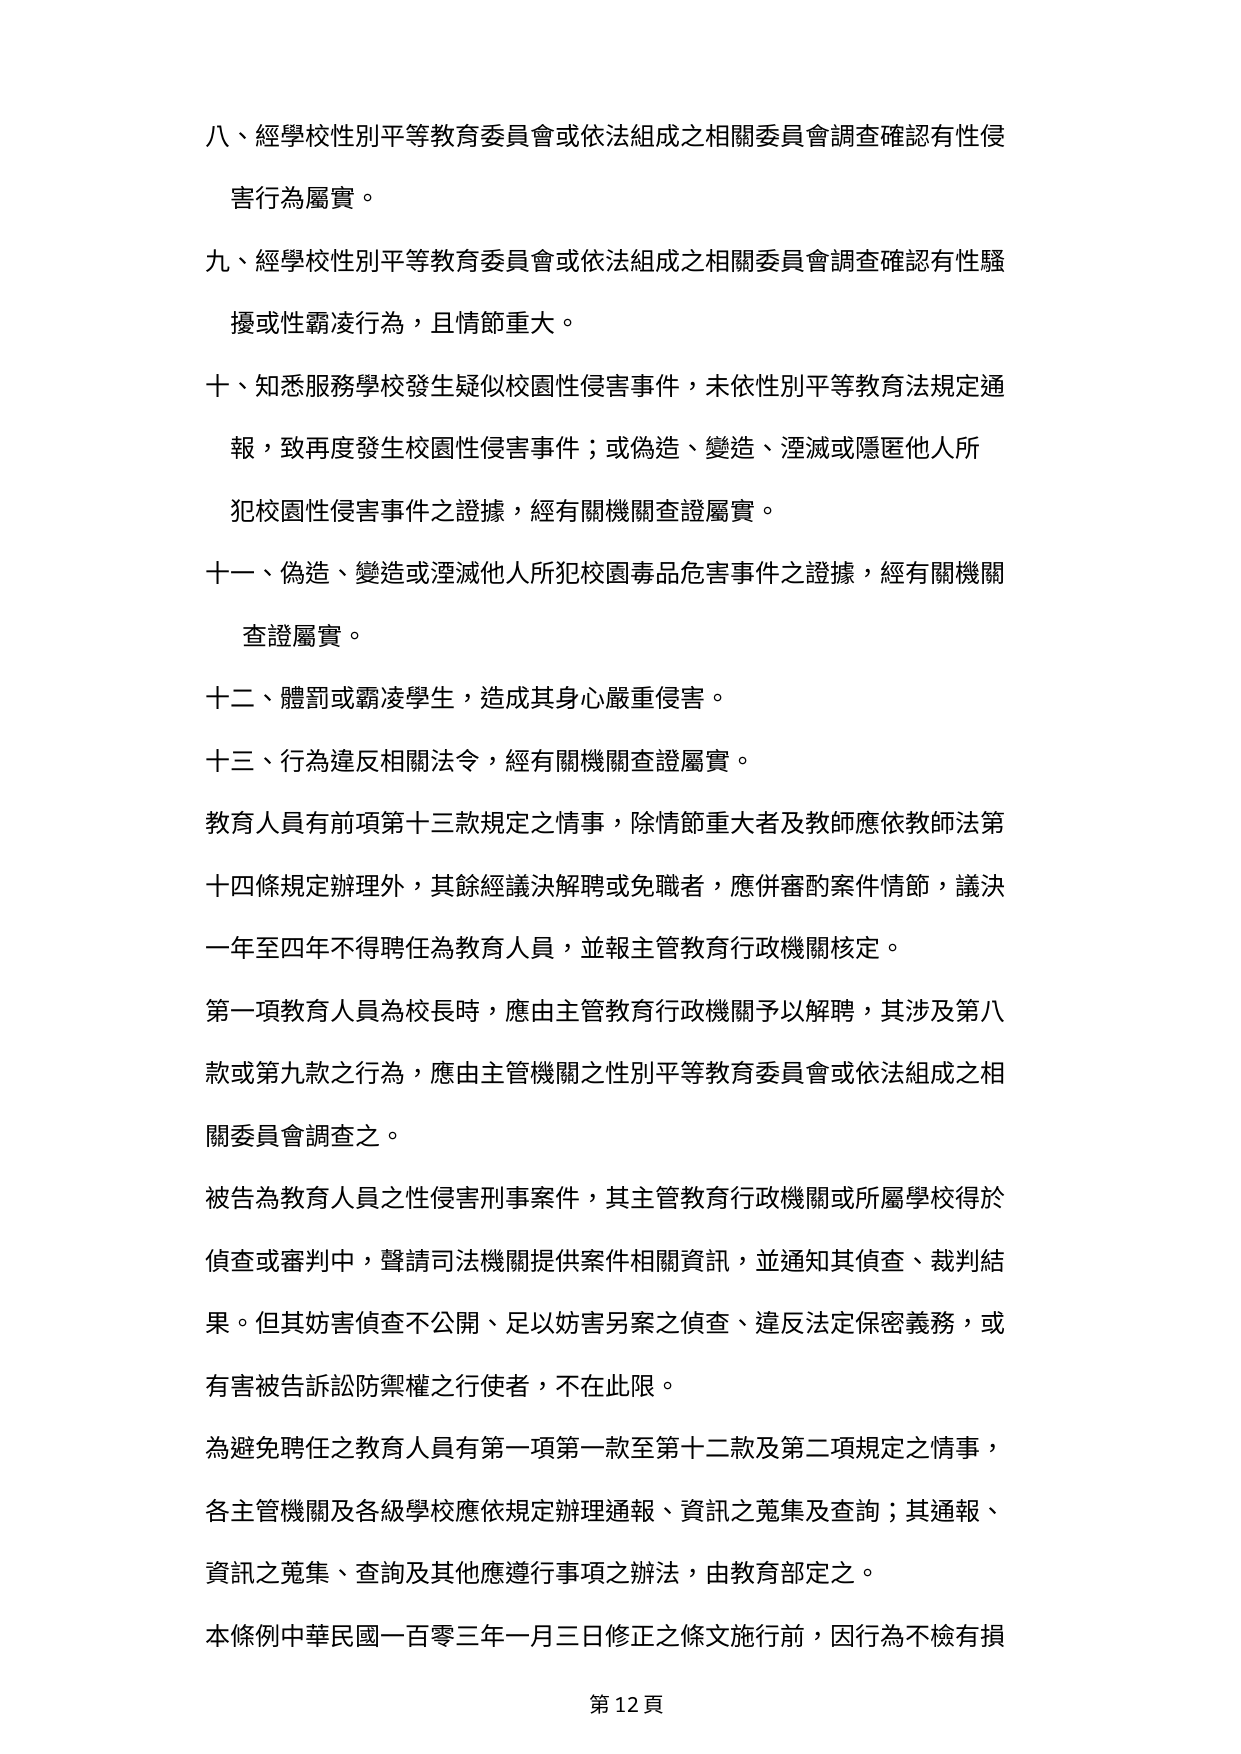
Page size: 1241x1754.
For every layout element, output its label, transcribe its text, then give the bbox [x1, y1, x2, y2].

text 本條例中華民國一百零三年一月三日修正之條文施行前，因行為不檢有損 [94, 1592, 1146, 1655]
text 十二、體罰或霸凌學生，造成其身心嚴重侵害。 [94, 655, 1146, 717]
text 十、知悉服務學校發生疑似校園性侵害事件，未依性別平等教育法規定通 [94, 342, 1146, 405]
text 十三、行為違反相關法令，經有關機關查證屬實。 [94, 717, 1146, 780]
text 資訊之蒐集、查詢及其他應遵行事項之辦法，由教育部定之。 [94, 1530, 1146, 1592]
text 十四條規定辦理外，其餘經議決解聘或免職者，應併審酌案件情節，議決 [94, 842, 1146, 905]
text 教育人員有前項第十三款規定之情事，除情節重大者及教師應依教師法第 [94, 780, 1146, 842]
text 一年至四年不得聘任為教育人員，並報主管教育行政機關核定。 [94, 905, 1146, 967]
text 關委員會調查之。 [94, 1092, 1146, 1155]
text 查證屬實。 [94, 592, 1146, 655]
text 為避免聘任之教育人員有第一項第一款至第十二款及第二項規定之情事， [94, 1405, 1146, 1467]
text 有害被告訴訟防禦權之行使者，不在此限。 [94, 1342, 1146, 1405]
text 款或第九款之行為，應由主管機關之性別平等教育委員會或依法組成之相 [94, 1030, 1146, 1092]
text 各主管機關及各級學校應依規定辦理通報、資訊之蒐集及查詢；其通報、 [94, 1467, 1146, 1530]
text 害行為屬實。 [94, 155, 1146, 217]
text 犯校園性侵害事件之證據，經有關機關查證屬實。 [94, 467, 1146, 530]
text 第一項教育人員為校長時，應由主管教育行政機關予以解聘，其涉及第八 [94, 967, 1146, 1030]
text 十一、偽造、變造或湮滅他人所犯校園毒品危害事件之證據，經有關機關 [94, 530, 1146, 592]
text 被告為教育人員之性侵害刑事案件，其主管教育行政機關或所屬學校得於 [94, 1155, 1146, 1217]
text 果。但其妨害偵查不公開、足以妨害另案之偵查、違反法定保密義務，或 [94, 1280, 1146, 1342]
text 擾或性霸凌行為，且情節重大。 [94, 280, 1146, 342]
text 報，致再度發生校園性侵害事件；或偽造、變造、湮滅或隱匿他人所 [94, 405, 1146, 467]
text 偵查或審判中，聲請司法機關提供案件相關資訊，並通知其偵查、裁判結 [94, 1217, 1146, 1280]
text 九、經學校性別平等教育委員會或依法組成之相關委員會調查確認有性騷 [94, 217, 1146, 280]
text 八、經學校性別平等教育委員會或依法組成之相關委員會調查確認有性侵 [94, 92, 1146, 155]
